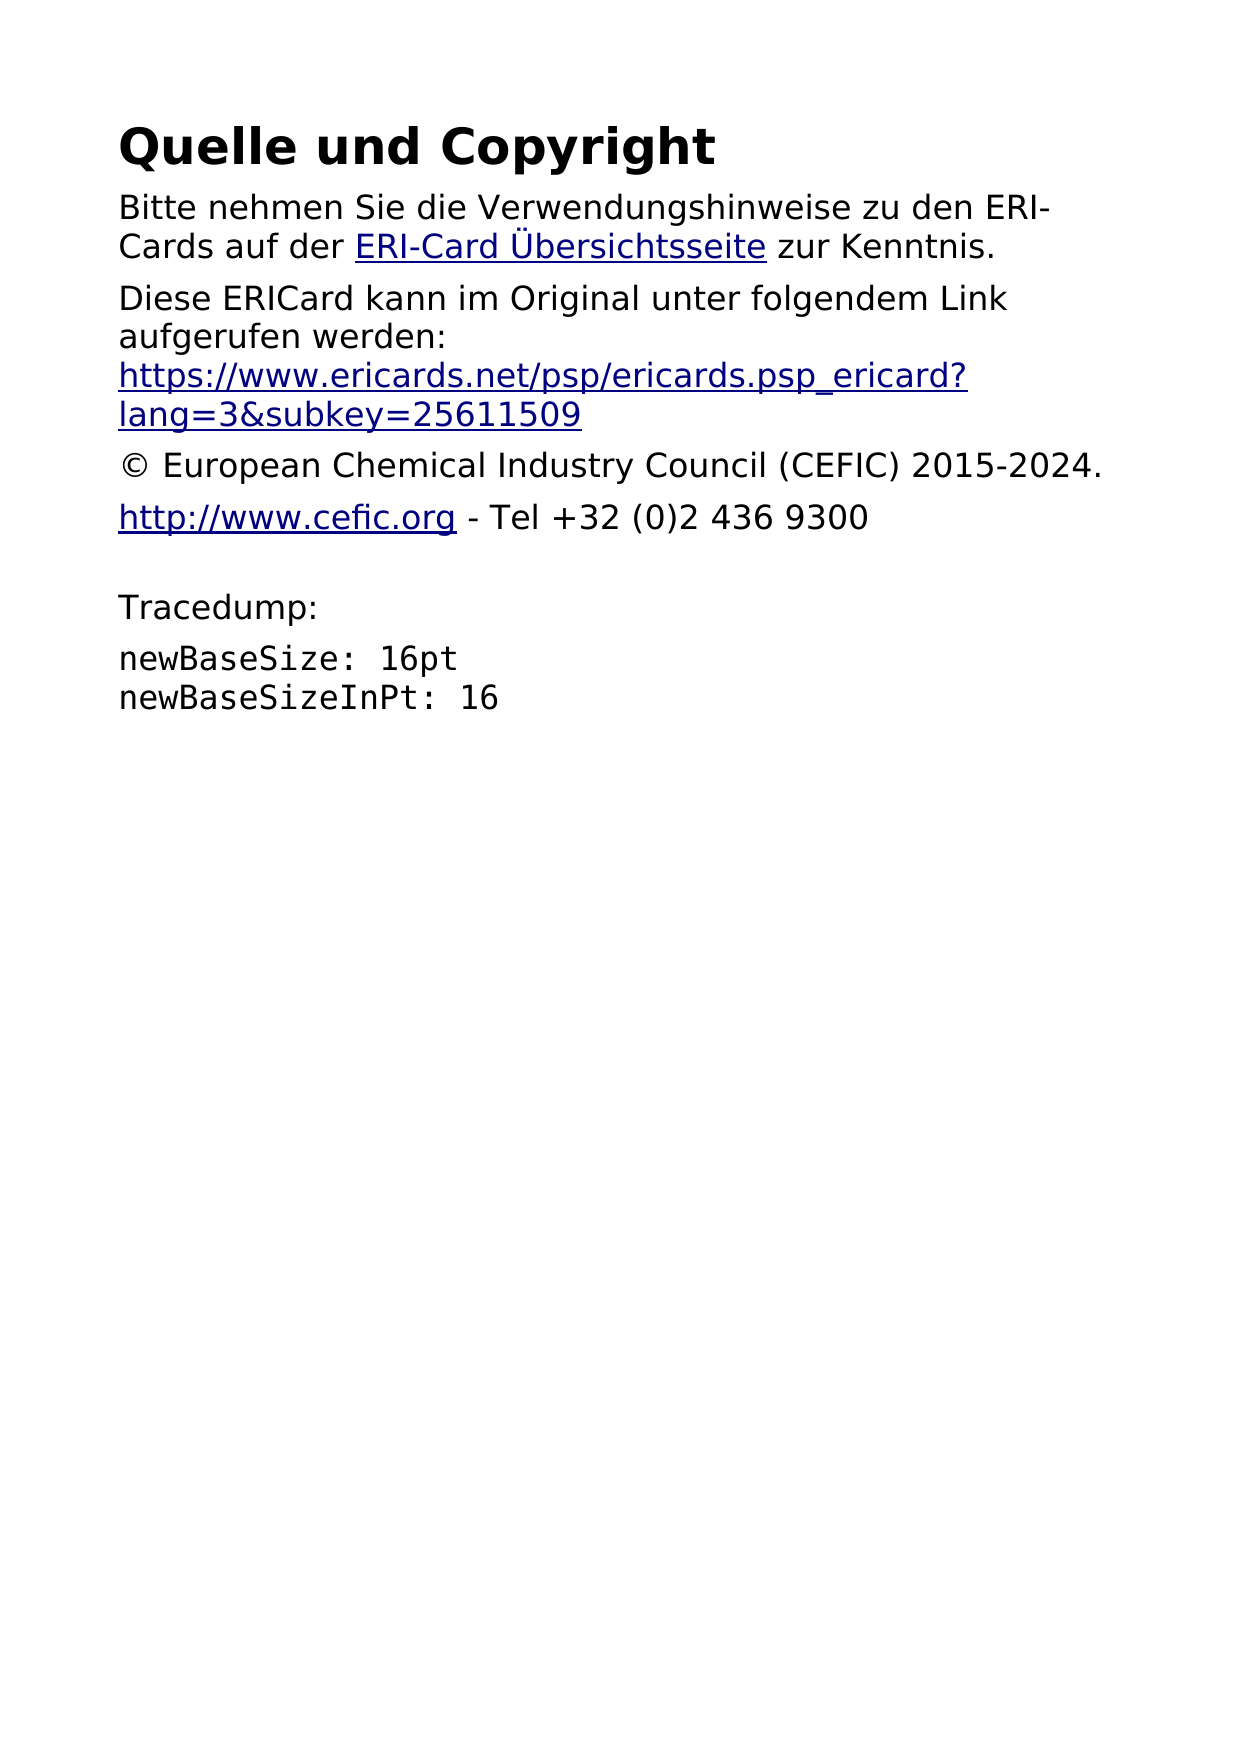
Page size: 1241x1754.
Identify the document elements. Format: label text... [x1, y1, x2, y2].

text Tracedump: [118, 550, 1122, 627]
subtitle Quelle und Copyright [118, 118, 1122, 176]
text Diese ERICard kann im Original unter folgendem Link aufgerufen werden: https://www.ericards.net/psp/ericards.psp_ericard?lang=3&subkey=25611509 [118, 279, 1122, 434]
text © European Chemical Industry Council (CEFIC) 2015-2024. [118, 447, 1122, 486]
text newBaseSize: 16pt newBaseSizeInPt: 16 [118, 640, 1122, 718]
text http://www.cefic.org - Tel +32 (0)2 436 9300 [118, 498, 1122, 537]
text Bitte nehmen Sie die Verwendungshinweise zu den ERI-Cards auf der ERI-Card Übersichtsseite zur Kenntnis. [118, 189, 1122, 267]
